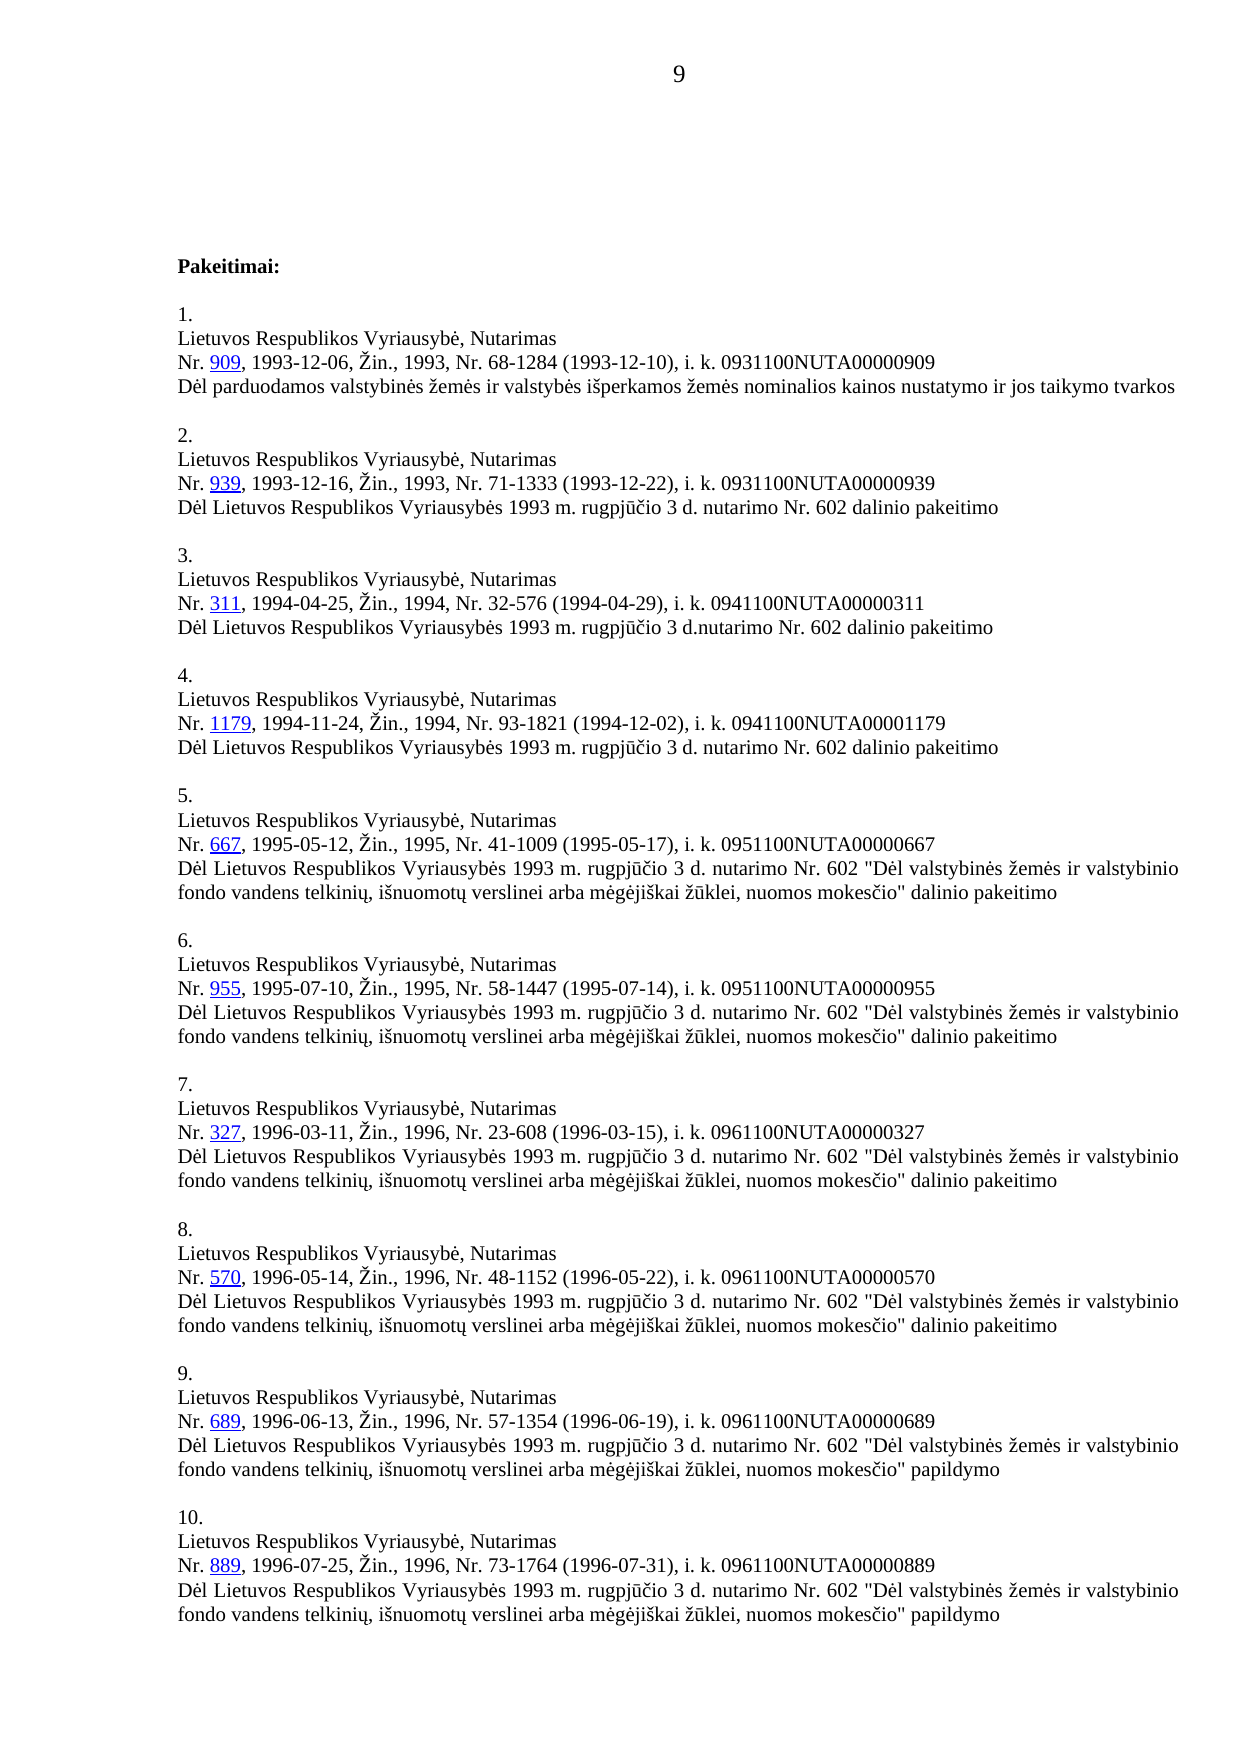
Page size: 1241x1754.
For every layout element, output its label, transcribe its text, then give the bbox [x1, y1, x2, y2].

text Dėl Lietuvos Respublikos Vyriausybės 1993 m. rugpjūčio 3 d. nutarimo Nr. 602 "Dėl valstybinės žemės ir valstybinio fondo vandens telkinių, išnuomotų verslinei arba mėgėjiškai žūklei, nuomos mokesčio" papildymo [177, 1433, 1181, 1481]
text Dėl parduodamos valstybinės žemės ir valstybės išperkamos žemės nominalios kainos nustatymo ir jos taikymo tvarkos [177, 374, 1181, 398]
text 5. [177, 783, 1181, 807]
text Lietuvos Respublikos Vyriausybė, Nutarimas [177, 1529, 1181, 1553]
text Nr. 570, 1996-05-14, Žin., 1996, Nr. 48-1152 (1996-05-22), i. k. 0961100NUTA00000570 [177, 1265, 1181, 1289]
text Lietuvos Respublikos Vyriausybė, Nutarimas [177, 1241, 1181, 1265]
text Pakeitimai: [177, 254, 1181, 278]
text Nr. 939, 1993-12-16, Žin., 1993, Nr. 71-1333 (1993-12-22), i. k. 0931100NUTA00000939 [177, 471, 1181, 495]
text Nr. 311, 1994-04-25, Žin., 1994, Nr. 32-576 (1994-04-29), i. k. 0941100NUTA00000311 [177, 591, 1181, 615]
text Dėl Lietuvos Respublikos Vyriausybės 1993 m. rugpjūčio 3 d. nutarimo Nr. 602 "Dėl valstybinės žemės ir valstybinio fondo vandens telkinių, išnuomotų verslinei arba mėgėjiškai žūklei, nuomos mokesčio" dalinio pakeitimo [177, 1289, 1181, 1337]
text Lietuvos Respublikos Vyriausybė, Nutarimas [177, 1096, 1181, 1120]
text Lietuvos Respublikos Vyriausybė, Nutarimas [177, 1385, 1181, 1409]
text 3. [177, 543, 1181, 567]
text 10. [177, 1505, 1181, 1529]
text Dėl Lietuvos Respublikos Vyriausybės 1993 m. rugpjūčio 3 d. nutarimo Nr. 602 "Dėl valstybinės žemės ir valstybinio fondo vandens telkinių, išnuomotų verslinei arba mėgėjiškai žūklei, nuomos mokesčio" dalinio pakeitimo [177, 856, 1181, 904]
text Nr. 327, 1996-03-11, Žin., 1996, Nr. 23-608 (1996-03-15), i. k. 0961100NUTA00000327 [177, 1120, 1181, 1144]
text 7. [177, 1072, 1181, 1096]
text Nr. 667, 1995-05-12, Žin., 1995, Nr. 41-1009 (1995-05-17), i. k. 0951100NUTA00000667 [177, 832, 1181, 856]
text 6. [177, 928, 1181, 952]
text Dėl Lietuvos Respublikos Vyriausybės 1993 m. rugpjūčio 3 d. nutarimo Nr. 602 "Dėl valstybinės žemės ir valstybinio fondo vandens telkinių, išnuomotų verslinei arba mėgėjiškai žūklei, nuomos mokesčio" dalinio pakeitimo [177, 1144, 1181, 1192]
text 4. [177, 663, 1181, 687]
text Nr. 909, 1993-12-06, Žin., 1993, Nr. 68-1284 (1993-12-10), i. k. 0931100NUTA00000909 [177, 350, 1181, 374]
text Lietuvos Respublikos Vyriausybė, Nutarimas [177, 567, 1181, 591]
text 9. [177, 1361, 1181, 1385]
text Dėl Lietuvos Respublikos Vyriausybės 1993 m. rugpjūčio 3 d.nutarimo Nr. 602 dalinio pakeitimo [177, 615, 1181, 639]
text Nr. 689, 1996-06-13, Žin., 1996, Nr. 57-1354 (1996-06-19), i. k. 0961100NUTA00000689 [177, 1409, 1181, 1433]
text Nr. 889, 1996-07-25, Žin., 1996, Nr. 73-1764 (1996-07-31), i. k. 0961100NUTA00000889 [177, 1553, 1181, 1577]
text Lietuvos Respublikos Vyriausybė, Nutarimas [177, 447, 1181, 471]
text Lietuvos Respublikos Vyriausybė, Nutarimas [177, 807, 1181, 832]
text 2. [177, 422, 1181, 447]
text Dėl Lietuvos Respublikos Vyriausybės 1993 m. rugpjūčio 3 d. nutarimo Nr. 602 dalinio pakeitimo [177, 735, 1181, 759]
text Dėl Lietuvos Respublikos Vyriausybės 1993 m. rugpjūčio 3 d. nutarimo Nr. 602 "Dėl valstybinės žemės ir valstybinio fondo vandens telkinių, išnuomotų verslinei arba mėgėjiškai žūklei, nuomos mokesčio" dalinio pakeitimo [177, 1000, 1181, 1048]
text Nr. 955, 1995-07-10, Žin., 1995, Nr. 58-1447 (1995-07-14), i. k. 0951100NUTA00000955 [177, 976, 1181, 1000]
text Lietuvos Respublikos Vyriausybė, Nutarimas [177, 326, 1181, 350]
text Lietuvos Respublikos Vyriausybė, Nutarimas [177, 687, 1181, 711]
text 1. [177, 302, 1181, 326]
text Dėl Lietuvos Respublikos Vyriausybės 1993 m. rugpjūčio 3 d. nutarimo Nr. 602 "Dėl valstybinės žemės ir valstybinio fondo vandens telkinių, išnuomotų verslinei arba mėgėjiškai žūklei, nuomos mokesčio" papildymo [177, 1577, 1181, 1626]
text Lietuvos Respublikos Vyriausybė, Nutarimas [177, 952, 1181, 976]
text 8. [177, 1217, 1181, 1241]
text Nr. 1179, 1994-11-24, Žin., 1994, Nr. 93-1821 (1994-12-02), i. k. 0941100NUTA00001179 [177, 711, 1181, 735]
text Dėl Lietuvos Respublikos Vyriausybės 1993 m. rugpjūčio 3 d. nutarimo Nr. 602 dalinio pakeitimo [177, 495, 1181, 519]
